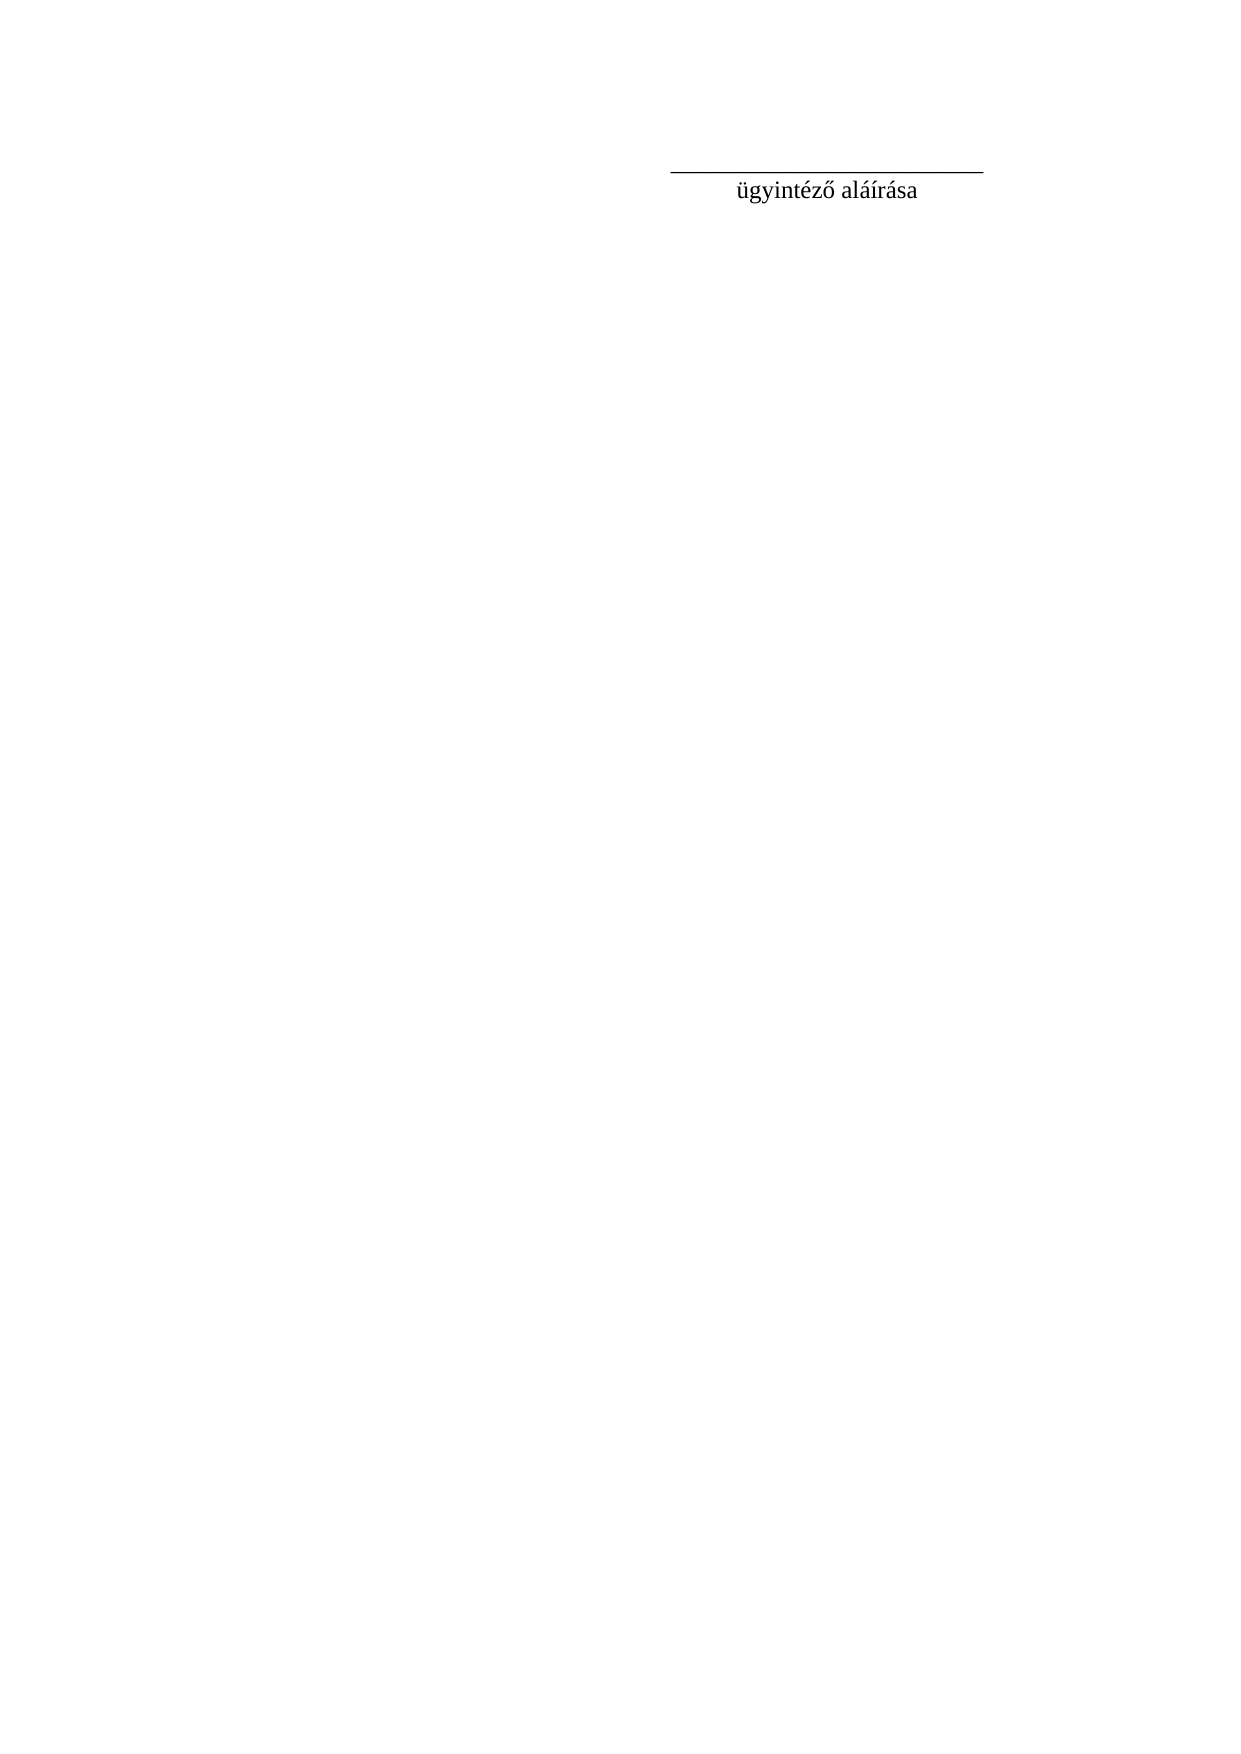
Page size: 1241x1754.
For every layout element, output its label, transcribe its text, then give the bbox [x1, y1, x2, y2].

text ügyintéző aláírása [118, 176, 1122, 204]
text _________________________ [118, 147, 1122, 176]
